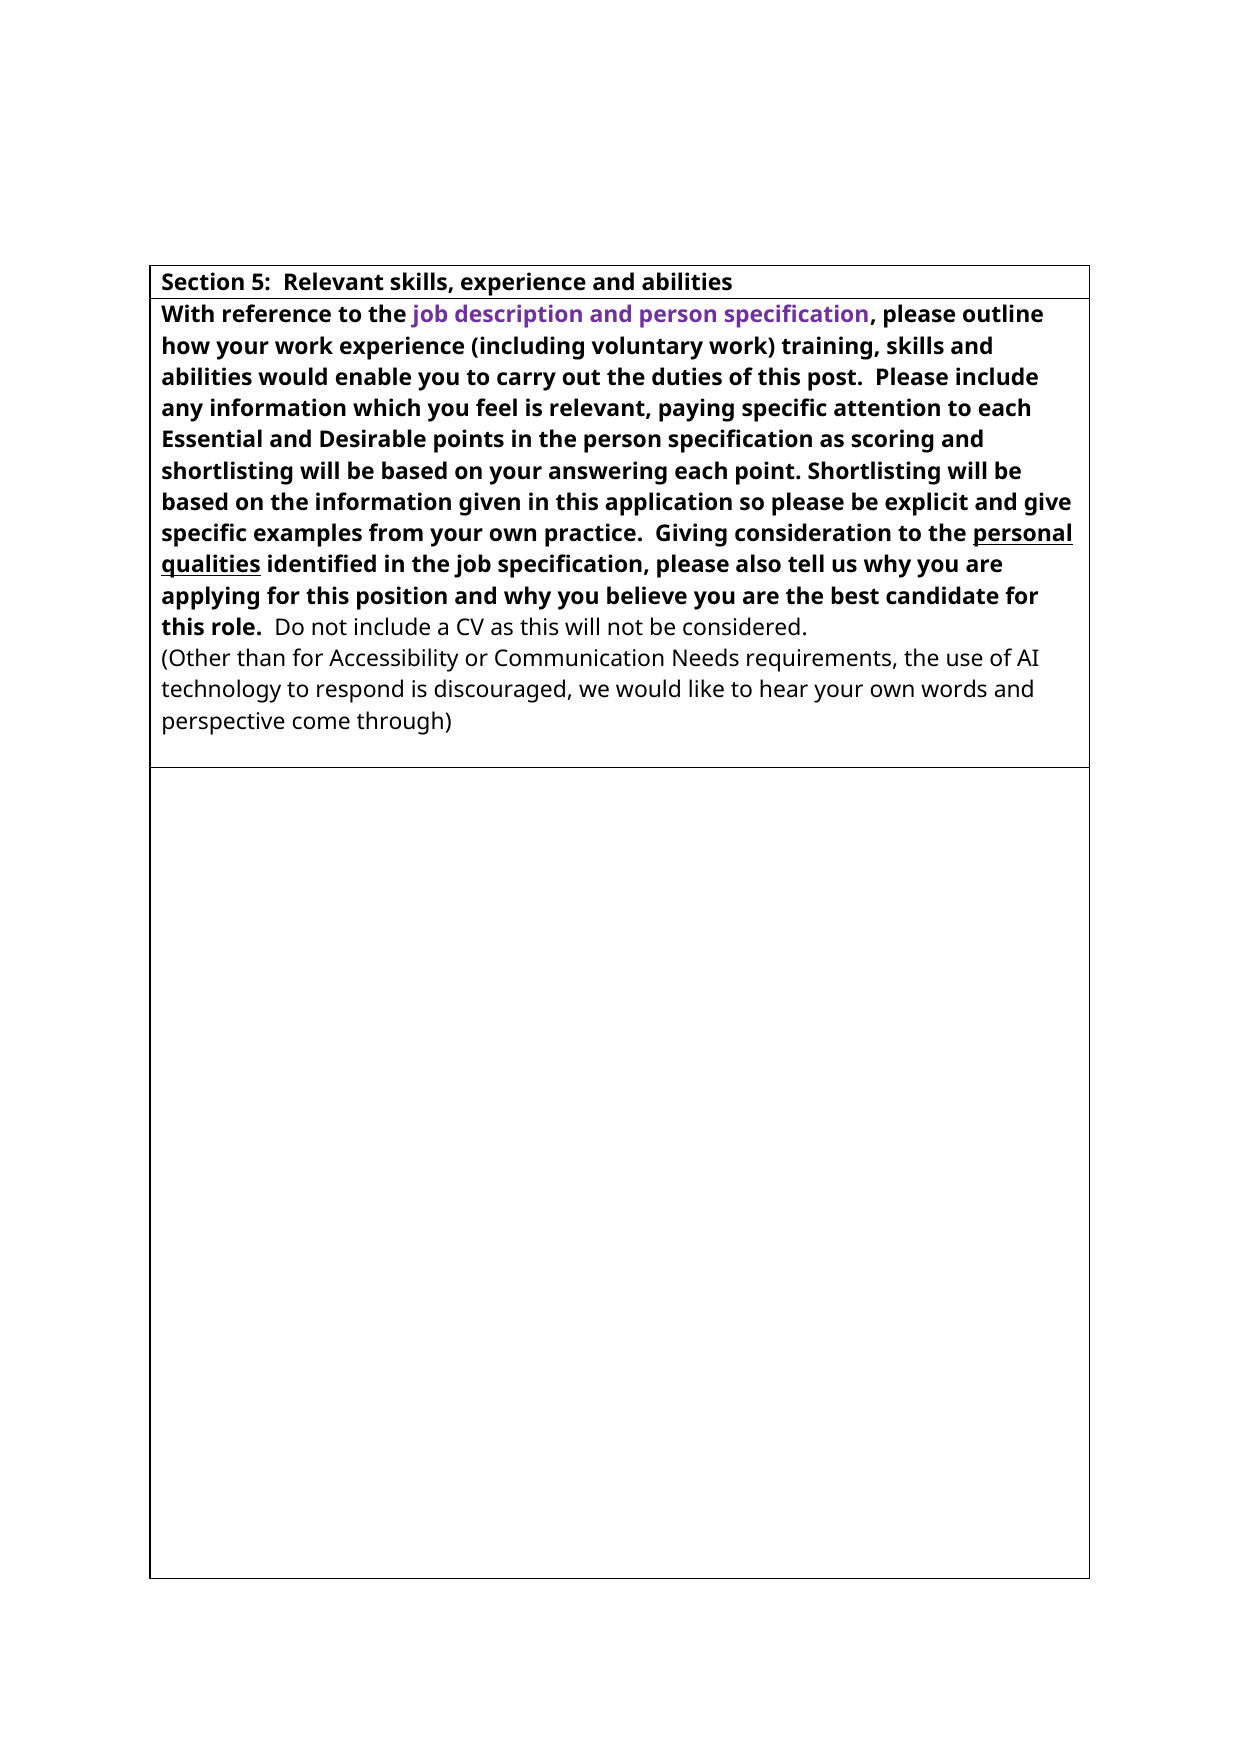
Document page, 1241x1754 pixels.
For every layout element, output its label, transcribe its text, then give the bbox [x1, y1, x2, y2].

table_cell [151, 768, 1089, 1578]
table_header Section 5: Relevant skills, experience and abilities [151, 266, 1089, 297]
table_cell With reference to the job description and person specification, please outline how your work experience (including voluntary work) training, skills and abilities would enable you to carry out the duties of this post. Please include any information which you feel is relevant, paying specific attention to each Essential and Desirable points in the person specification as scoring and shortlisting will be based on your answering each point. Shortlisting will be based on the information given in this application so please be explicit and give specific examples from your own practice. Giving consideration to the personal qualities identified in the job specification, please also tell us why you are applying for this position and why you believe you are the best candidate for this role. Do not include a CV as this will not be considered. (Other than for Accessibility or Communication Needs requirements, the use of AI technology to respond is discouraged, we would like to hear your own words and perspective come through) [151, 299, 1089, 767]
